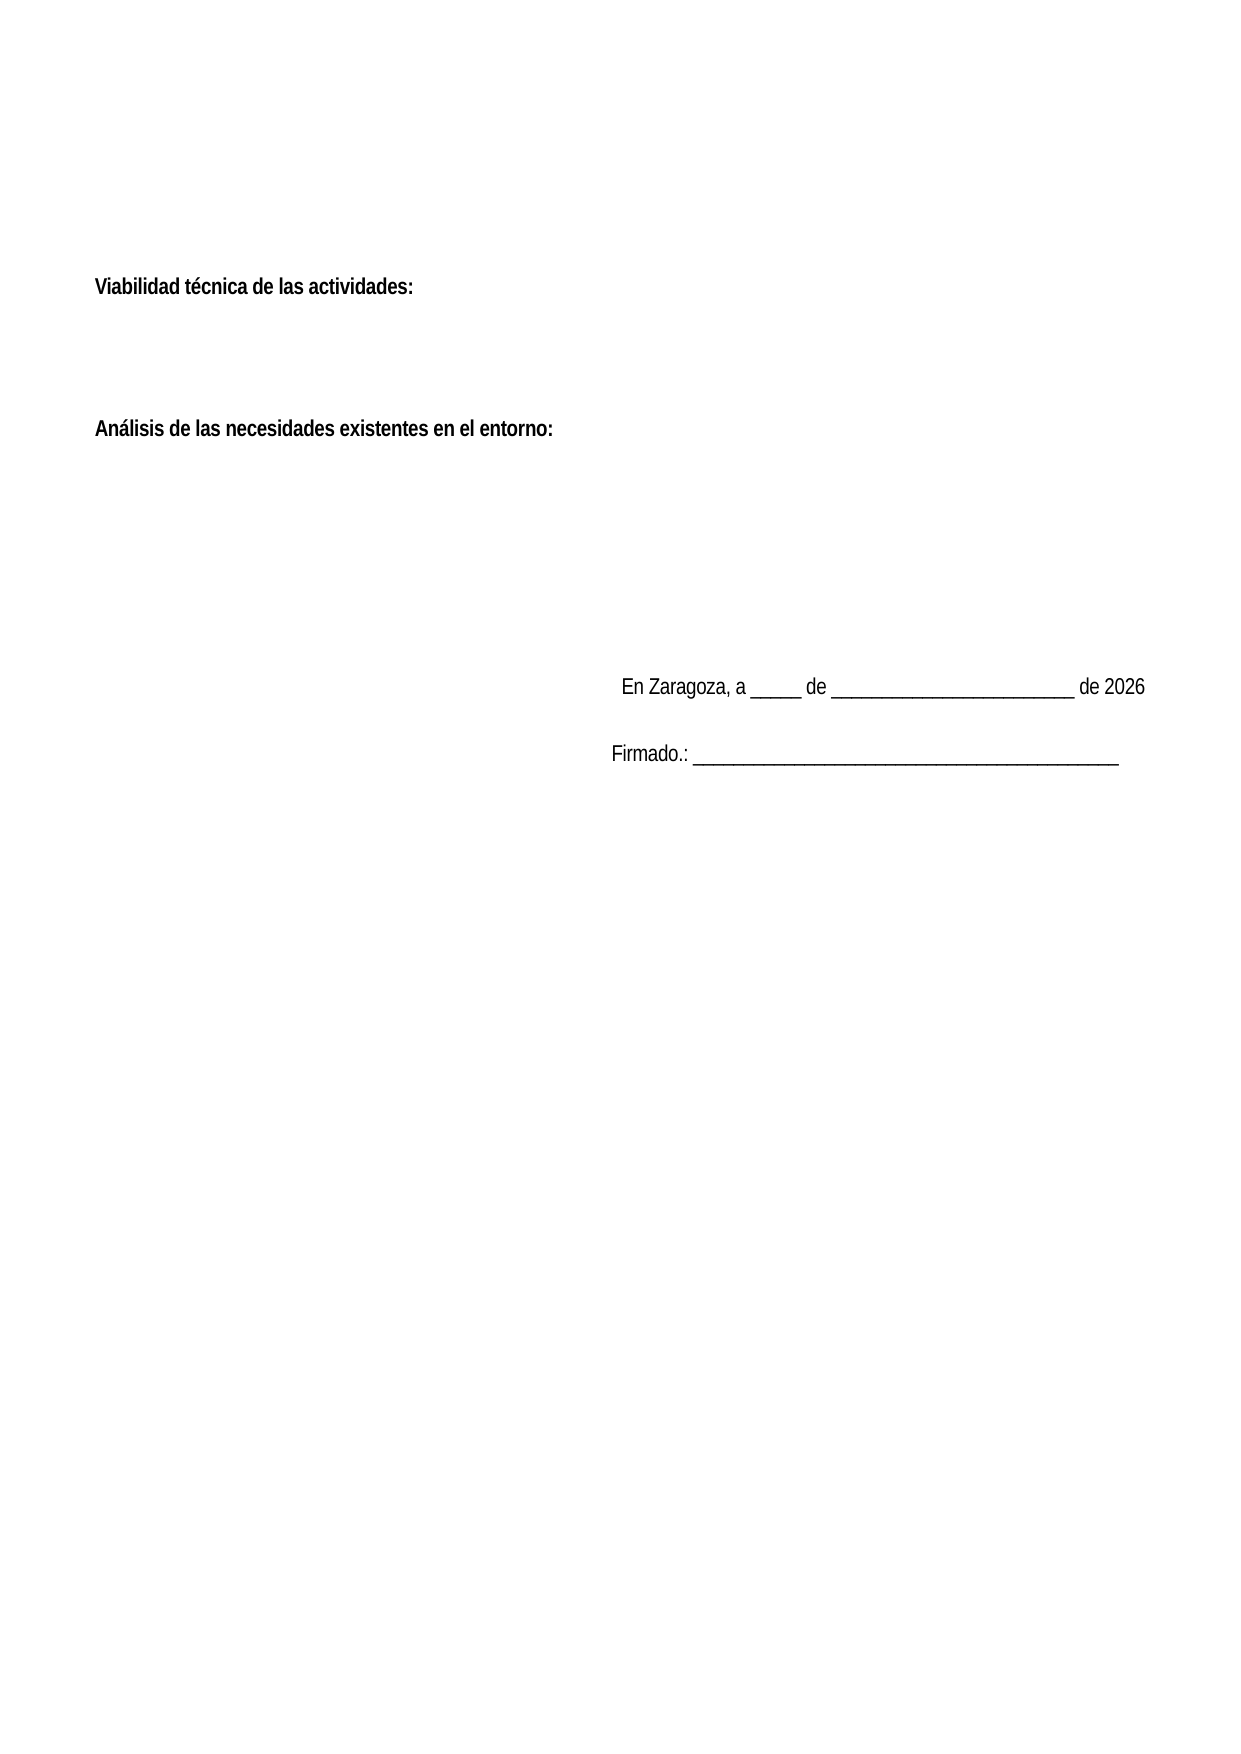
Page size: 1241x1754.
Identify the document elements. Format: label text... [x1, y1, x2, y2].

text Firmado.: __________________________________________ [94, 740, 1146, 766]
text Viabilidad técnica de las actividades: [94, 273, 1146, 299]
text En Zaragoza, a _____ de ________________________ de 2026 [94, 673, 1146, 699]
text Análisis de las necesidades existentes en el entorno: [94, 415, 1146, 442]
